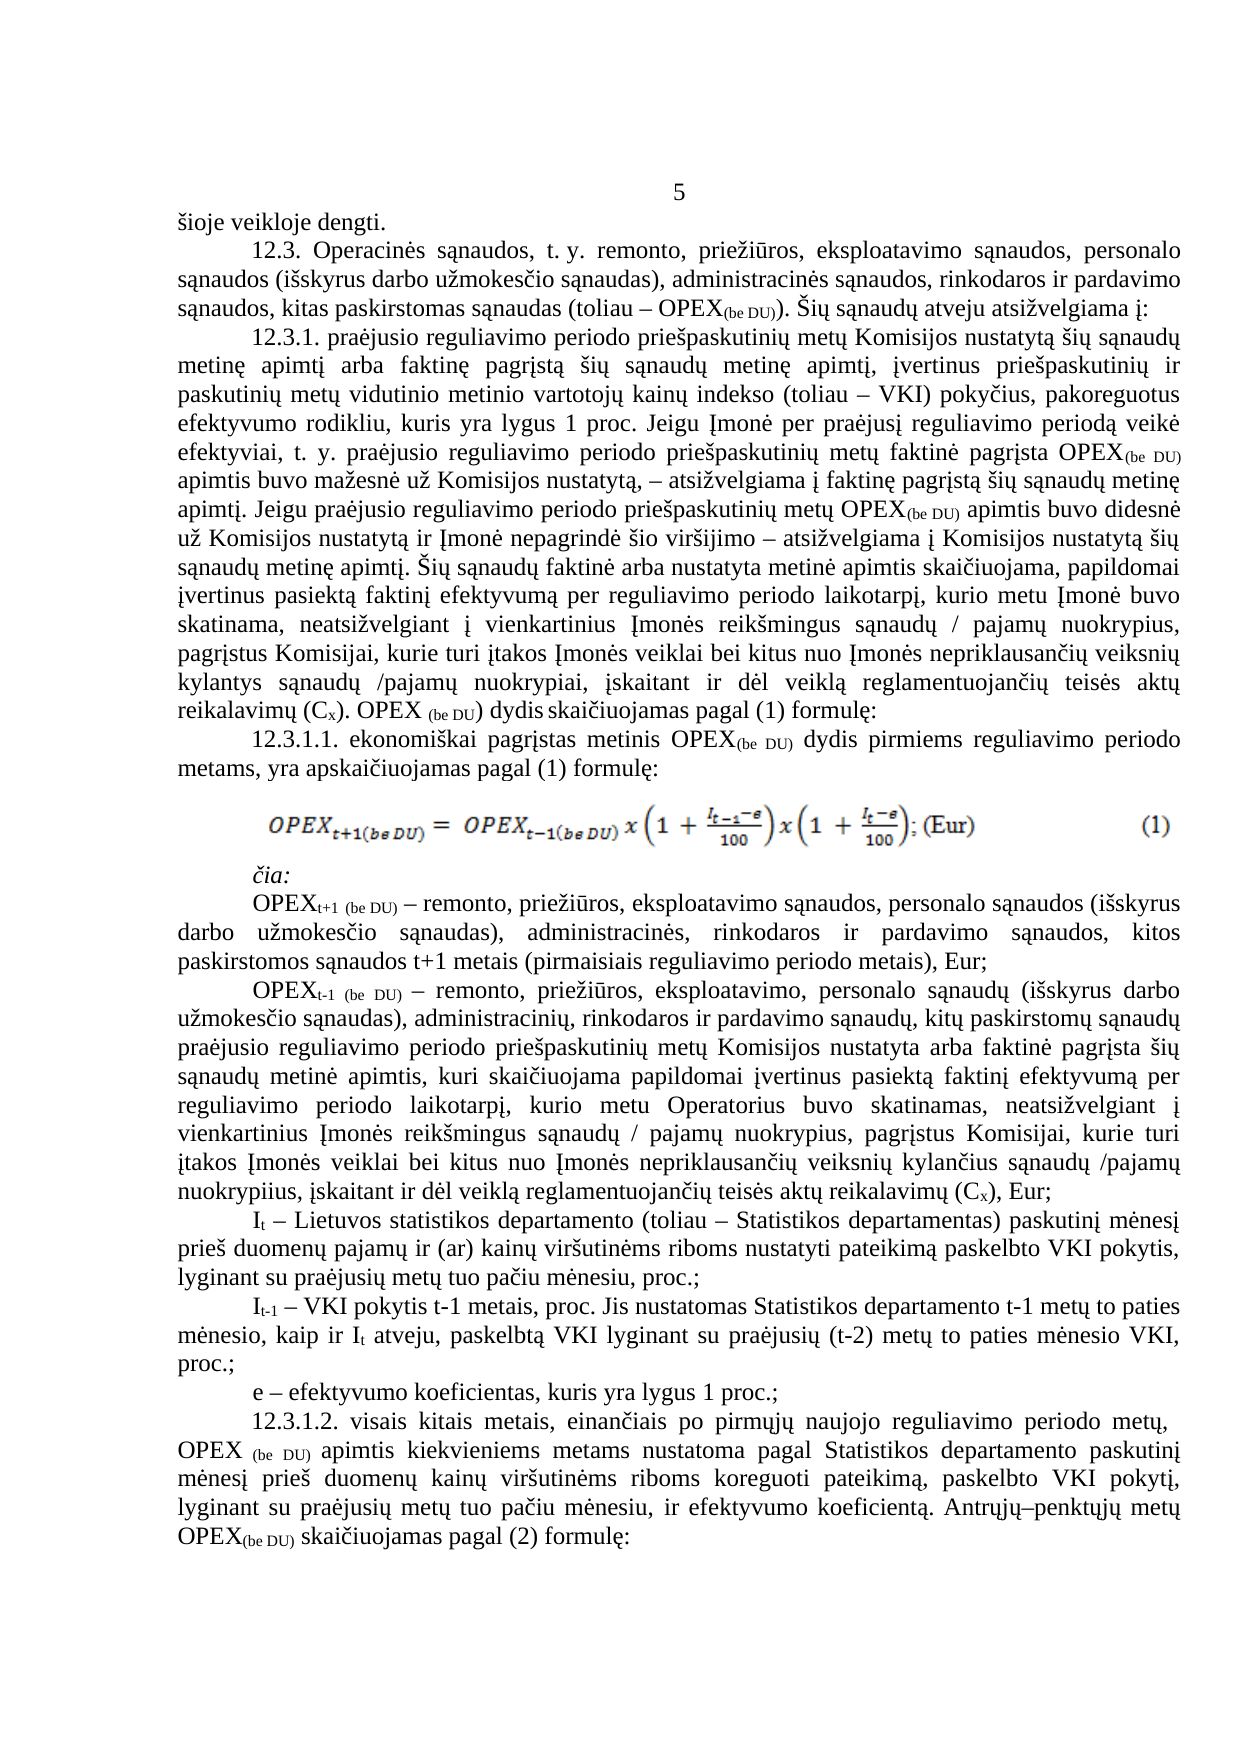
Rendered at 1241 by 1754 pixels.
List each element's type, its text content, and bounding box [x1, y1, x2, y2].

text OPEXt+1 (be DU) – remonto, priežiūros, eksploatavimo sąnaudos, personalo sąnaudos (išskyrus darbo užmokesčio sąnaudas), administracinės, rinkodaros ir pardavimo sąnaudos, kitos paskirstomos sąnaudos t+1 metais (pirmaisiais reguliavimo periodo metais), Eur; [177, 888, 1181, 975]
text It – Lietuvos statistikos departamento (toliau – Statistikos departamentas) paskutinį mėnesį prieš duomenų pajamų ir (ar) kainų viršutinėms riboms nustatyti pateikimą paskelbto VKI pokytis, lyginant su praėjusių metų tuo pačiu mėnesiu, proc.; [177, 1205, 1181, 1291]
text e – efektyvumo koeficientas, kuris yra lygus 1 proc.; [177, 1377, 1181, 1406]
text 12.3. Operacinės sąnaudos, t. y. remonto, priežiūros, eksploatavimo sąnaudos, personalo sąnaudos (išskyrus darbo užmokesčio sąnaudas), administracinės sąnaudos, rinkodaros ir pardavimo sąnaudos, kitas paskirstomas sąnaudas (toliau – OPEX(be DU)). Šių sąnaudų atveju atsižvelgiama į: [177, 235, 1181, 322]
text 12.3.1. praėjusio reguliavimo periodo priešpaskutinių metų Komisijos nustatytą šių sąnaudų metinę apimtį arba faktinę pagrįstą šių sąnaudų metinę apimtį, įvertinus priešpaskutinių ir paskutinių metų vidutinio metinio vartotojų kainų indekso (toliau – VKI) pokyčius, pakoreguotus efektyvumo rodikliu, kuris yra lygus 1 proc. Jeigu Įmonė per praėjusį reguliavimo periodą veikė efektyviai, t. y. praėjusio reguliavimo periodo priešpaskutinių metų faktinė pagrįsta OPEX(be DU) apimtis buvo mažesnė už Komisijos nustatytą, – atsižvelgiama į faktinę pagrįstą šių sąnaudų metinę apimtį. Jeigu praėjusio reguliavimo periodo priešpaskutinių metų OPEX(be DU) apimtis buvo didesnė už Komisijos nustatytą ir Įmonė nepagrindė šio viršijimo – atsižvelgiama į Komisijos nustatytą šių sąnaudų metinę apimtį. Šių sąnaudų faktinė arba nustatyta metinė apimtis skaičiuojama, papildomai įvertinus pasiektą faktinį efektyvumą per reguliavimo periodo laikotarpį, kurio metu Įmonė buvo skatinama, neatsižvelgiant į vienkartinius Įmonės reikšmingus sąnaudų / pajamų nuokrypius, pagrįstus Komisijai, kurie turi įtakos Įmonės veiklai bei kitus nuo Įmonės nepriklausančių veiksnių kylantys sąnaudų /pajamų nuokrypiai, įskaitant ir dėl veiklą reglamentuojančių teisės aktų reikalavimų (Cx). OPEX (be DU) dydis skaičiuojamas pagal (1) formulę: [177, 322, 1181, 724]
text OPEXt-1 (be DU) – remonto, priežiūros, eksploatavimo, personalo sąnaudų (išskyrus darbo užmokesčio sąnaudas), administracinių, rinkodaros ir pardavimo sąnaudų, kitų paskirstomų sąnaudų praėjusio reguliavimo periodo priešpaskutinių metų Komisijos nustatyta arba faktinė pagrįsta šių sąnaudų metinė apimtis, kuri skaičiuojama papildomai įvertinus pasiektą faktinį efektyvumą per reguliavimo periodo laikotarpį, kurio metu Operatorius buvo skatinamas, neatsižvelgiant į vienkartinius Įmonės reikšmingus sąnaudų / pajamų nuokrypius, pagrįstus Komisijai, kurie turi įtakos Įmonės veiklai bei kitus nuo Įmonės nepriklausančių veiksnių kylančius sąnaudų /pajamų nuokrypiius, įskaitant ir dėl veiklą reglamentuojančių teisės aktų reikalavimų (Cx), Eur; [177, 975, 1181, 1205]
text čia: [177, 860, 1181, 888]
text 12.3.1.2. visais kitais metais, einančiais po pirmųjų naujojo reguliavimo periodo metų, OPEX (be DU) apimtis kiekvieniems metams nustatoma pagal Statistikos departamento paskutinį mėnesį prieš duomenų kainų viršutinėms riboms koreguoti pateikimą, paskelbto VKI pokytį, lyginant su praėjusių metų tuo pačiu mėnesiu, ir efektyvumo koeficientą. Antrųjų–penktųjų metų OPEX(be DU) skaičiuojamas pagal (2) formulę: [177, 1406, 1181, 1550]
text šioje veikloje dengti. [177, 207, 1181, 235]
text It-1 – VKI pokytis t-1 metais, proc. Jis nustatomas Statistikos departamento t-1 metų to paties mėnesio, kaip ir It atveju, paskelbtą VKI lyginant su praėjusių (t-2) metų to paties mėnesio VKI, proc.; [177, 1291, 1181, 1377]
text 12.3.1.1. ekonomiškai pagrįstas metinis OPEX(be DU) dydis pirmiems reguliavimo periodo metams, yra apskaičiuojamas pagal (1) formulę: [177, 724, 1181, 782]
